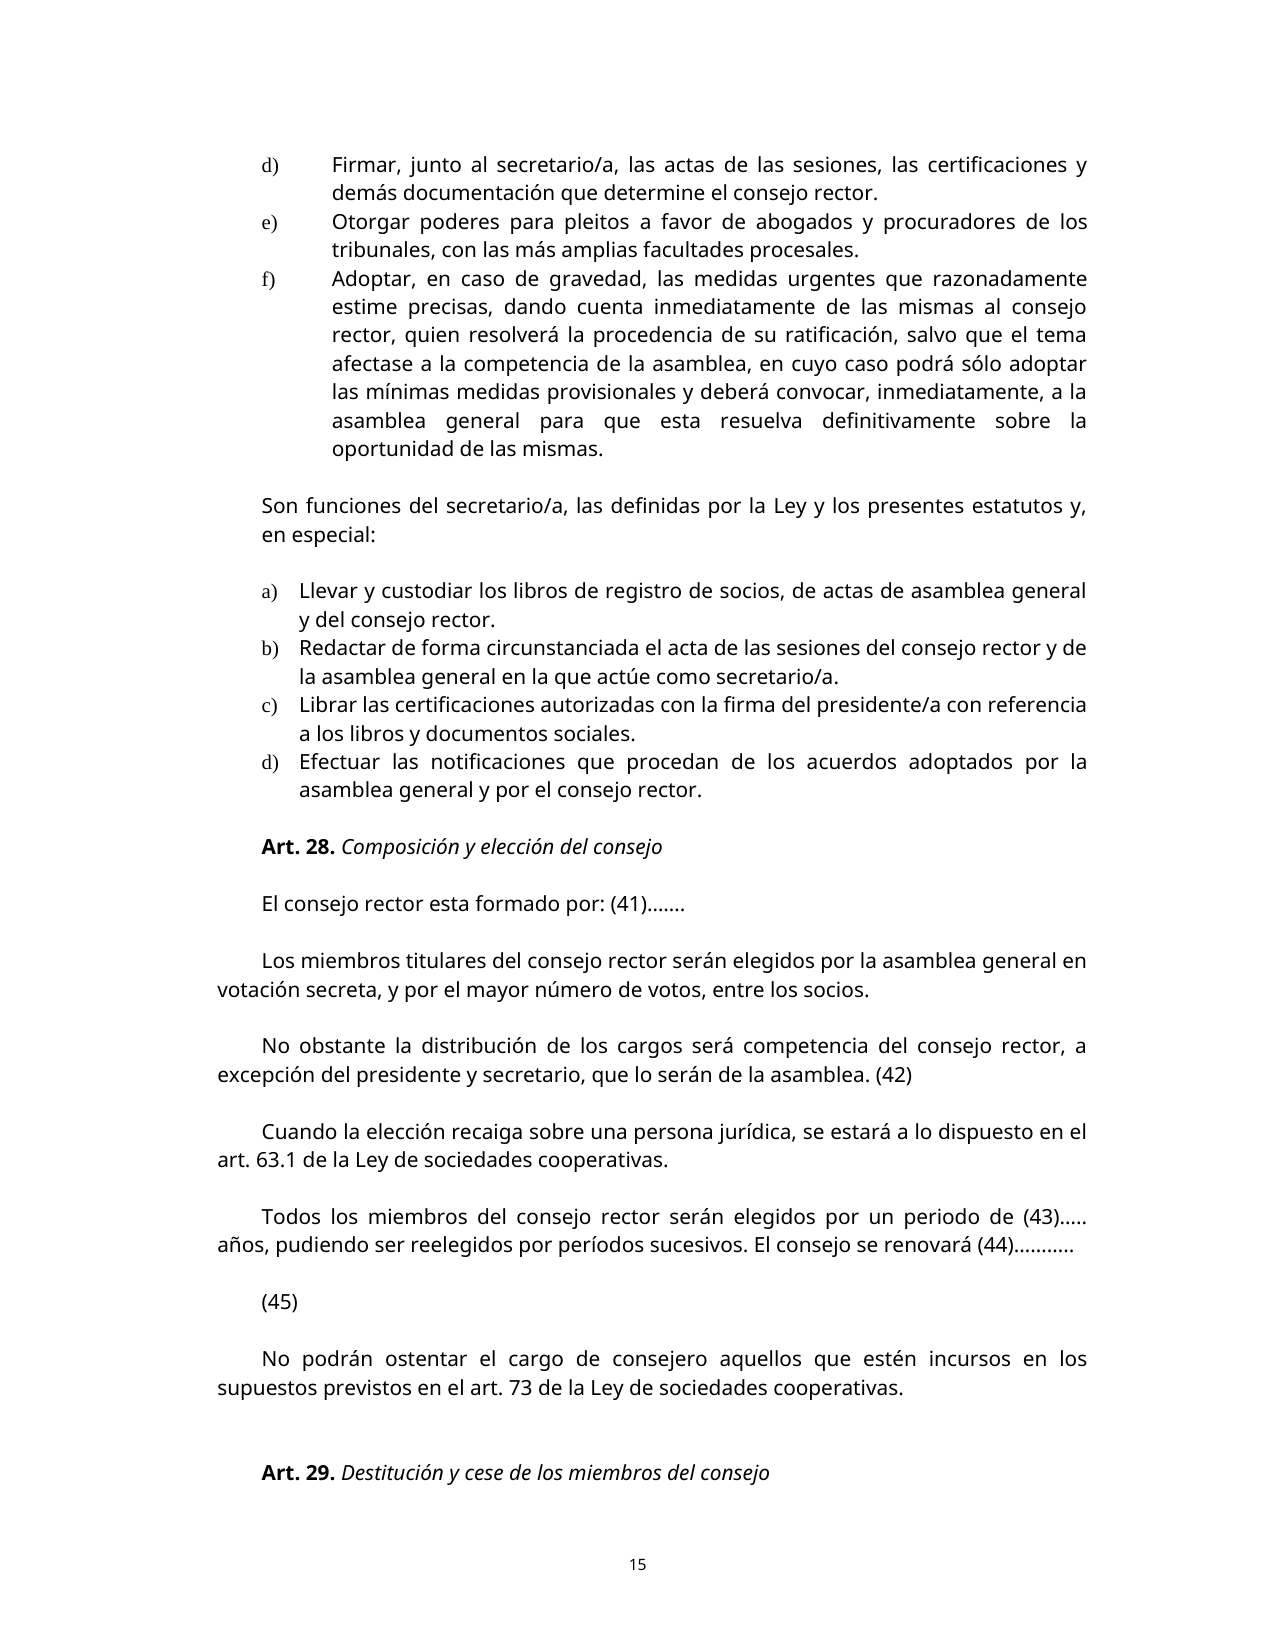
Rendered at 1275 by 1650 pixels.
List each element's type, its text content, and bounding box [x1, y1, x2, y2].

text El consejo rector esta formado por: (41)……. [217, 889, 1088, 918]
list Efectuar las notificaciones que procedan de los acuerdos adoptados por la asamblea general y por el consejo rector. [261, 747, 1088, 804]
text Cuando la elección recaiga sobre una persona jurídica, se estará a lo dispuesto en el art. 63.1 de la Ley de sociedades cooperativas. [217, 1117, 1088, 1174]
text No obstante la distribución de los cargos será competencia del consejo rector, a excepción del presidente y secretario, que lo serán de la asamblea. (42) [217, 1032, 1088, 1088]
list Otorgar poderes para pleitos a favor de abogados y procuradores de los tribunales, con las más amplias facultades procesales. [261, 207, 1088, 264]
list Llevar y custodiar los libros de registro de socios, de actas de asamblea general y del consejo rector. [261, 577, 1088, 633]
list Redactar de forma circunstanciada el acta de las sesiones del consejo rector y de la asamblea general en la que actúe como secretario/a. [261, 633, 1088, 690]
text No podrán ostentar el cargo de consejero aquellos que estén incursos en los supuestos previstos en el art. 73 de la Ley de sociedades cooperativas. [217, 1344, 1088, 1401]
list Firmar, junto al secretario/a, las actas de las sesiones, las certificaciones y demás documentación que determine el consejo rector. [261, 150, 1088, 207]
text Art. 28. Composición y elección del consejo [217, 832, 1088, 861]
text Art. 29. Destitución y cese de los miembros del consejo [217, 1458, 1088, 1487]
text Son funciones del secretario/a, las definidas por la Ley y los presentes estatutos y, en especial: [261, 491, 1088, 548]
list Librar las certificaciones autorizadas con la firma del presidente/a con referencia a los libros y documentos sociales. [261, 690, 1088, 747]
list Adoptar, en caso de gravedad, las medidas urgentes que razonadamente estime precisas, dando cuenta inmediatamente de las mismas al consejo rector, quien resolverá la procedencia de su ratificación, salvo que el tema afectase a la competencia de la asamblea, en cuyo caso podrá sólo adoptar las mínimas medidas provisionales y deberá convocar, inmediatamente, a la asamblea general para que esta resuelva definitivamente sobre la oportunidad de las mismas. [261, 264, 1088, 463]
text (45) [217, 1287, 1088, 1316]
text Todos los miembros del consejo rector serán elegidos por un periodo de (43)….. años, pudiendo ser reelegidos por períodos sucesivos. El consejo se renovará (44)……….. [217, 1202, 1088, 1259]
text Los miembros titulares del consejo rector serán elegidos por la asamblea general en votación secreta, y por el mayor número de votos, entre los socios. [217, 946, 1088, 1003]
